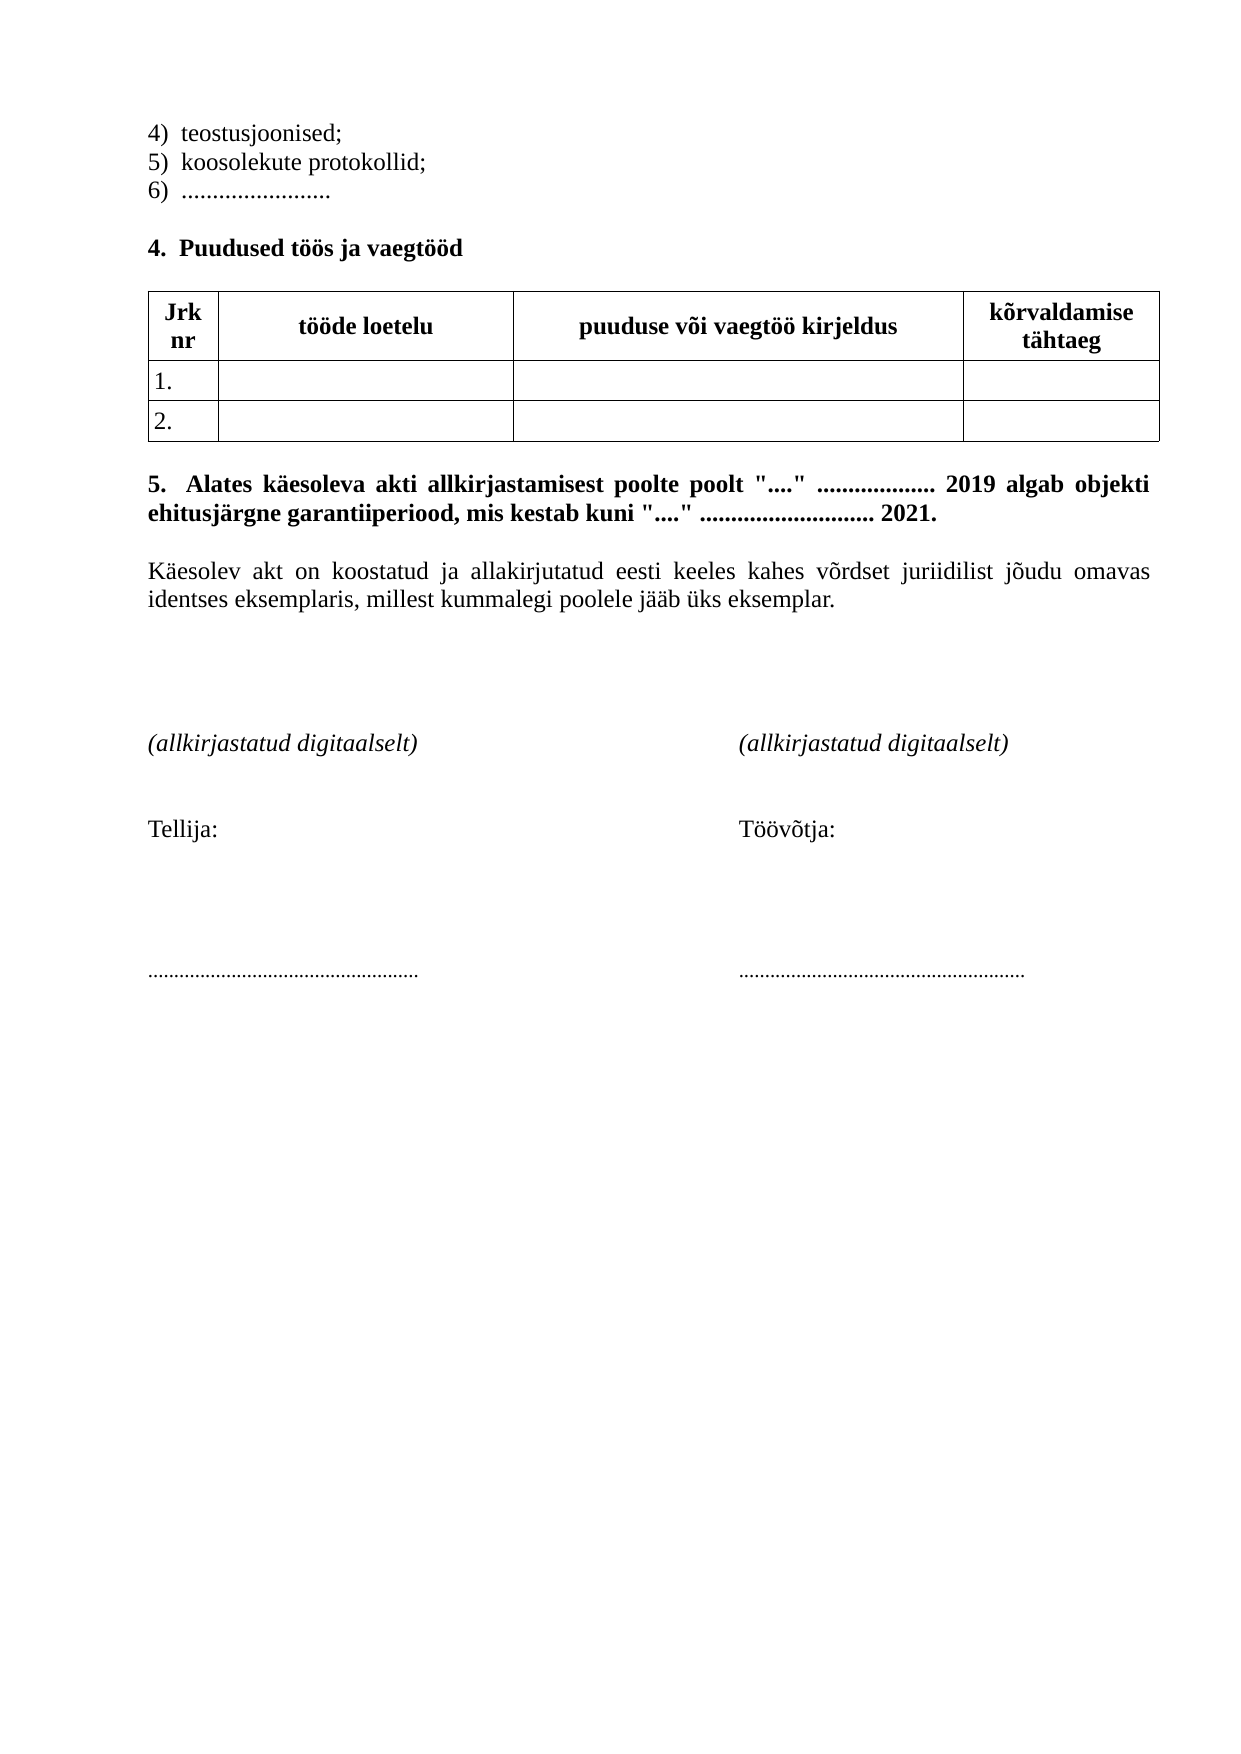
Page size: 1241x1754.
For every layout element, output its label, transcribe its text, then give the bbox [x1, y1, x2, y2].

text (allkirjastatud digitaalselt) (allkirjastatud digitaalselt) [148, 728, 1152, 757]
text 5. Alates käesoleva akti allkirjastamisest poolte poolt "...." ................... 2019 algab objekti ehitusjärgne garantiiperiood, mis kestab kuni "...." ............................ 2021. [148, 469, 1152, 527]
text .................................................... ....................................................... [148, 958, 1152, 982]
text Käesolev akt on koostatud ja allakirjutatud eesti keeles kahes võrdset juriidilist jõudu omavas identses eksemplaris, millest kummalegi poolele jääb üks eksemplar. [148, 556, 1152, 613]
table_cell [219, 361, 513, 400]
table_cell 2. [149, 401, 218, 441]
text 5) koosolekute protokollid; [148, 147, 1152, 176]
table_header tööde loetelu [219, 292, 513, 360]
table_cell [964, 401, 1159, 441]
table_header puuduse või vaegtöö kirjeldus [514, 292, 963, 360]
text Tellija: Töövõtja: [148, 814, 1152, 843]
text 4. Puudused töös ja vaegtööd [148, 233, 1152, 262]
table_cell [514, 361, 963, 400]
table_header kõrvaldamise tähtaeg [964, 292, 1159, 360]
table_cell [219, 401, 513, 441]
text 6) ........................ [148, 176, 1152, 204]
table_cell 1. [149, 361, 218, 400]
table_header Jrk nr [149, 292, 218, 360]
table_cell [514, 401, 963, 441]
table_cell [964, 361, 1159, 400]
text 4) teostusjoonised; [148, 118, 1152, 147]
